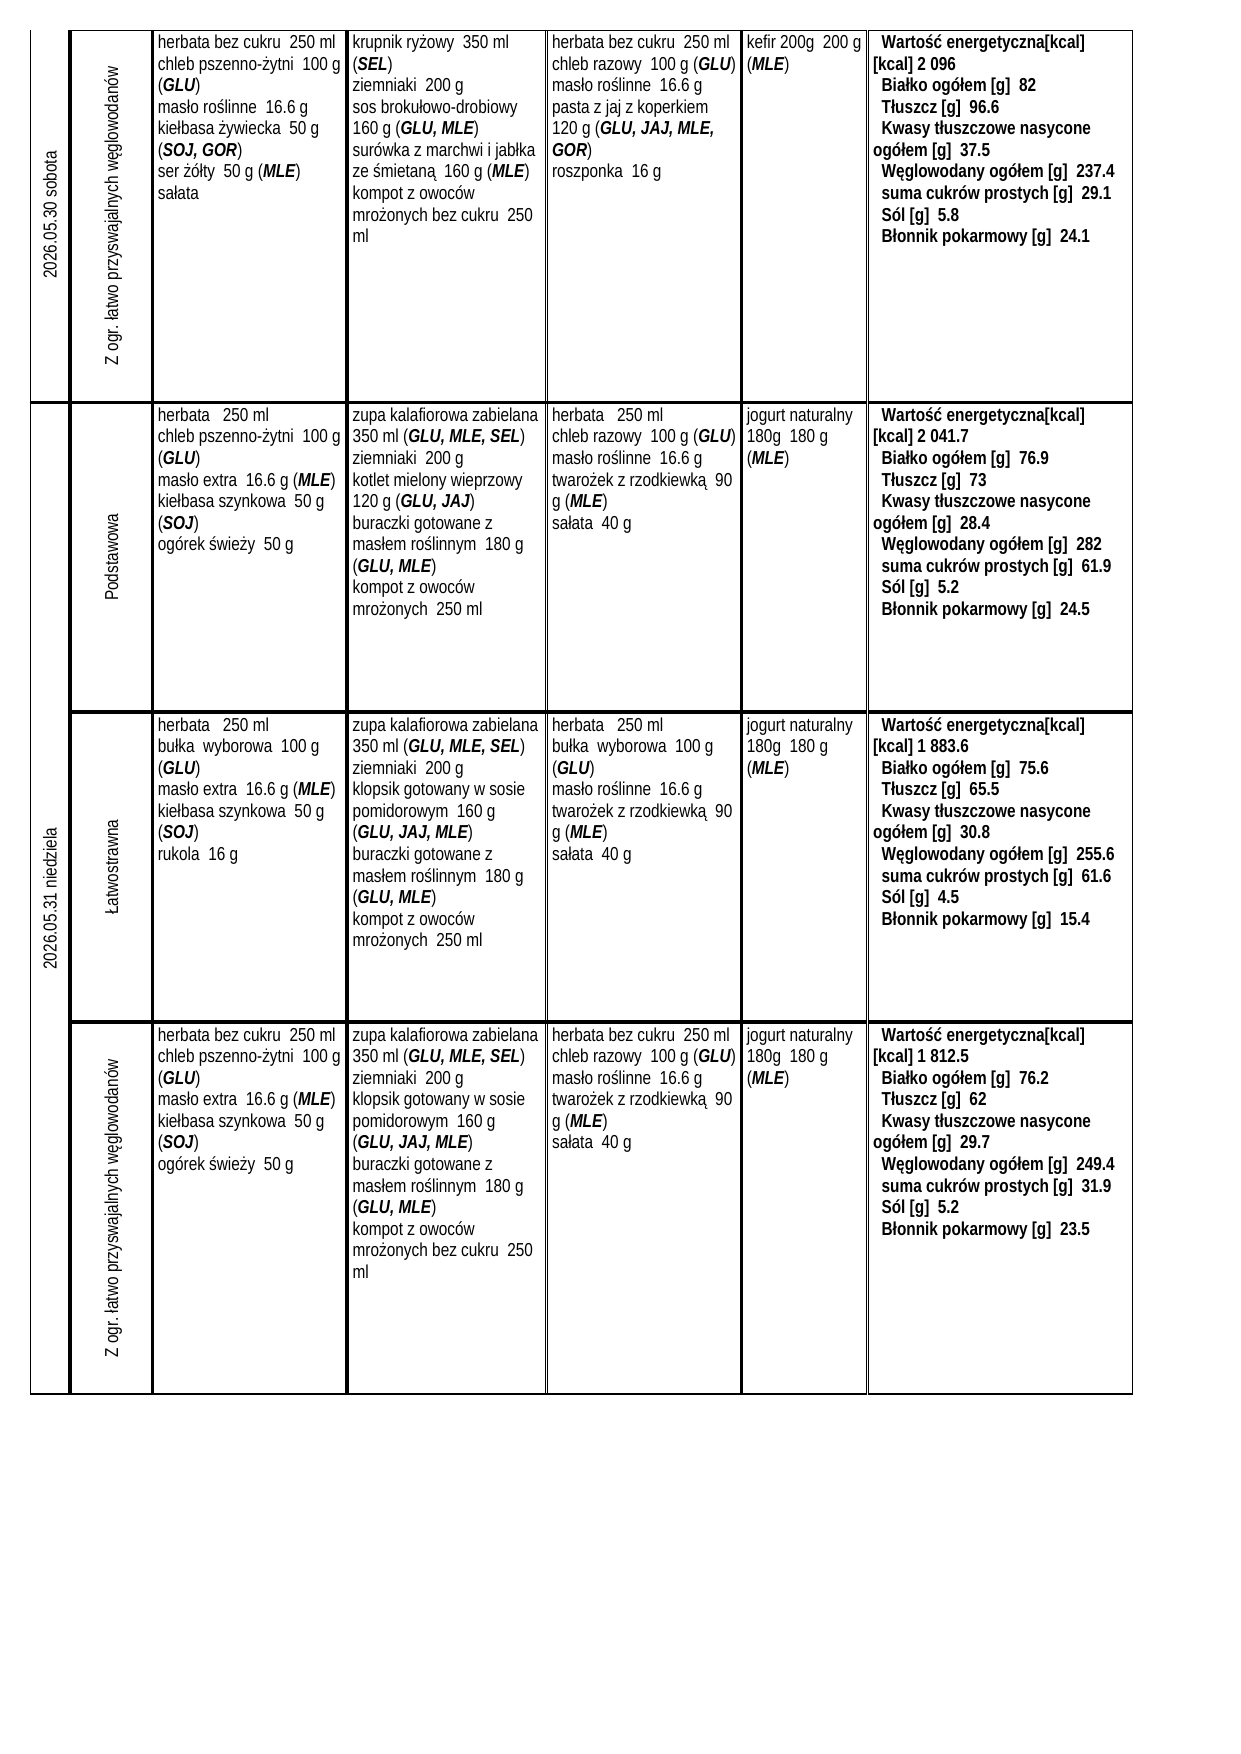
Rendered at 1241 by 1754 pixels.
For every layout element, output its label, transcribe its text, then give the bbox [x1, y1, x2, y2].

table_cell Łatwostrawna [72, 714, 151, 1020]
table_cell jogurt naturalny 180g 180 g (MLE) [743, 404, 866, 710]
table_cell jogurt naturalny 180g 180 g (MLE) [743, 1024, 866, 1393]
table_cell herbata 250 ml chleb razowy 100 g (GLU) masło roślinne 16.6 g twarożek z rzodkiewką 90 g (MLE) sałata 40 g [548, 404, 740, 710]
table_cell herbata bez cukru 250 ml chleb razowy 100 g (GLU) masło roślinne 16.6 g twarożek z rzodkiewką 90 g (MLE) sałata 40 g [548, 1024, 740, 1393]
table_header Wartość energetyczna[kcal] [kcal] 2 096 Białko ogółem [g] 82 Tłuszcz [g] 96.6 Kwasy tłuszczowe nasycone ogółem [g] 37.5 Węglowodany ogółem [g] 237.4 suma cukrów prostych [g] 29.1 Sól [g] 5.8 Błonnik pokarmowy [g] 24.1 [869, 31, 1132, 401]
table_cell zupa kalafiorowa zabielana 350 ml (GLU, MLE, SEL) ziemniaki 200 g kotlet mielony wieprzowy 120 g (GLU, JAJ) buraczki gotowane z masłem roślinnym 180 g (GLU, MLE) kompot z owoców mrożonych 250 ml [349, 404, 545, 710]
table_cell jogurt naturalny 180g 180 g (MLE) [743, 714, 866, 1020]
table_cell Wartość energetyczna[kcal] [kcal] 2 041.7 Białko ogółem [g] 76.9 Tłuszcz [g] 73 Kwasy tłuszczowe nasycone ogółem [g] 28.4 Węglowodany ogółem [g] 282 suma cukrów prostych [g] 61.9 Sól [g] 5.2 Błonnik pokarmowy [g] 24.5 [869, 404, 1132, 710]
table_cell herbata 250 ml bułka wyborowa 100 g (GLU) masło extra 16.6 g (MLE) kiełbasa szynkowa 50 g (SOJ) rukola 16 g [154, 714, 345, 1020]
table_cell Z ogr. łatwo przyswajalnych węglowodanów [72, 1024, 151, 1393]
table_cell herbata bez cukru 250 ml chleb pszenno-żytni 100 g (GLU) masło extra 16.6 g (MLE) kiełbasa szynkowa 50 g (SOJ) ogórek świeży 50 g [154, 1024, 345, 1393]
table_cell Podstawowa [72, 404, 151, 710]
table_cell zupa kalafiorowa zabielana 350 ml (GLU, MLE, SEL) ziemniaki 200 g klopsik gotowany w sosie pomidorowym 160 g (GLU, JAJ, MLE) buraczki gotowane z masłem roślinnym 180 g (GLU, MLE) kompot z owoców mrożonych 250 ml [349, 714, 545, 1020]
table_header krupnik ryżowy 350 ml (SEL) ziemniaki 200 g sos brokułowo-drobiowy 160 g (GLU, MLE) surówka z marchwi i jabłka ze śmietaną 160 g (MLE) kompot z owoców mrożonych bez cukru 250 ml [349, 31, 545, 401]
table_header kefir 200g 200 g (MLE) [743, 31, 866, 401]
table_cell Wartość energetyczna[kcal] [kcal] 1 812.5 Białko ogółem [g] 76.2 Tłuszcz [g] 62 Kwasy tłuszczowe nasycone ogółem [g] 29.7 Węglowodany ogółem [g] 249.4 suma cukrów prostych [g] 31.9 Sól [g] 5.2 Błonnik pokarmowy [g] 23.5 [869, 1024, 1132, 1393]
table_cell Wartość energetyczna[kcal] [kcal] 1 883.6 Białko ogółem [g] 75.6 Tłuszcz [g] 65.5 Kwasy tłuszczowe nasycone ogółem [g] 30.8 Węglowodany ogółem [g] 255.6 suma cukrów prostych [g] 61.6 Sól [g] 4.5 Błonnik pokarmowy [g] 15.4 [869, 714, 1132, 1020]
table_cell herbata 250 ml chleb pszenno-żytni 100 g (GLU) masło extra 16.6 g (MLE) kiełbasa szynkowa 50 g (SOJ) ogórek świeży 50 g [154, 404, 345, 710]
table_cell herbata 250 ml bułka wyborowa 100 g (GLU) masło roślinne 16.6 g twarożek z rzodkiewką 90 g (MLE) sałata 40 g [548, 714, 740, 1020]
table_header 2026.05.30 sobota [31, 30, 68, 401]
table_cell [1133, 712, 1160, 1022]
table_header Z ogr. łatwo przyswajalnych węglowodanów [72, 31, 151, 401]
table_header herbata bez cukru 250 ml chleb razowy 100 g (GLU) masło roślinne 16.6 g pasta z jaj z koperkiem 120 g (GLU, JAJ, MLE, GOR) roszponka 16 g [548, 31, 740, 401]
table_cell [1133, 1022, 1160, 1395]
table_cell zupa kalafiorowa zabielana 350 ml (GLU, MLE, SEL) ziemniaki 200 g klopsik gotowany w sosie pomidorowym 160 g (GLU, JAJ, MLE) buraczki gotowane z masłem roślinnym 180 g (GLU, MLE) kompot z owoców mrożonych bez cukru 250 ml [349, 1024, 545, 1393]
table_header herbata bez cukru 250 ml chleb pszenno-żytni 100 g (GLU) masło roślinne 16.6 g kiełbasa żywiecka 50 g (SOJ, GOR) ser żółty 50 g (MLE) sałata [154, 31, 345, 401]
table_header [1133, 30, 1160, 402]
table_cell 2026.05.31 niedziela [31, 404, 68, 1393]
table_cell [1133, 402, 1160, 712]
